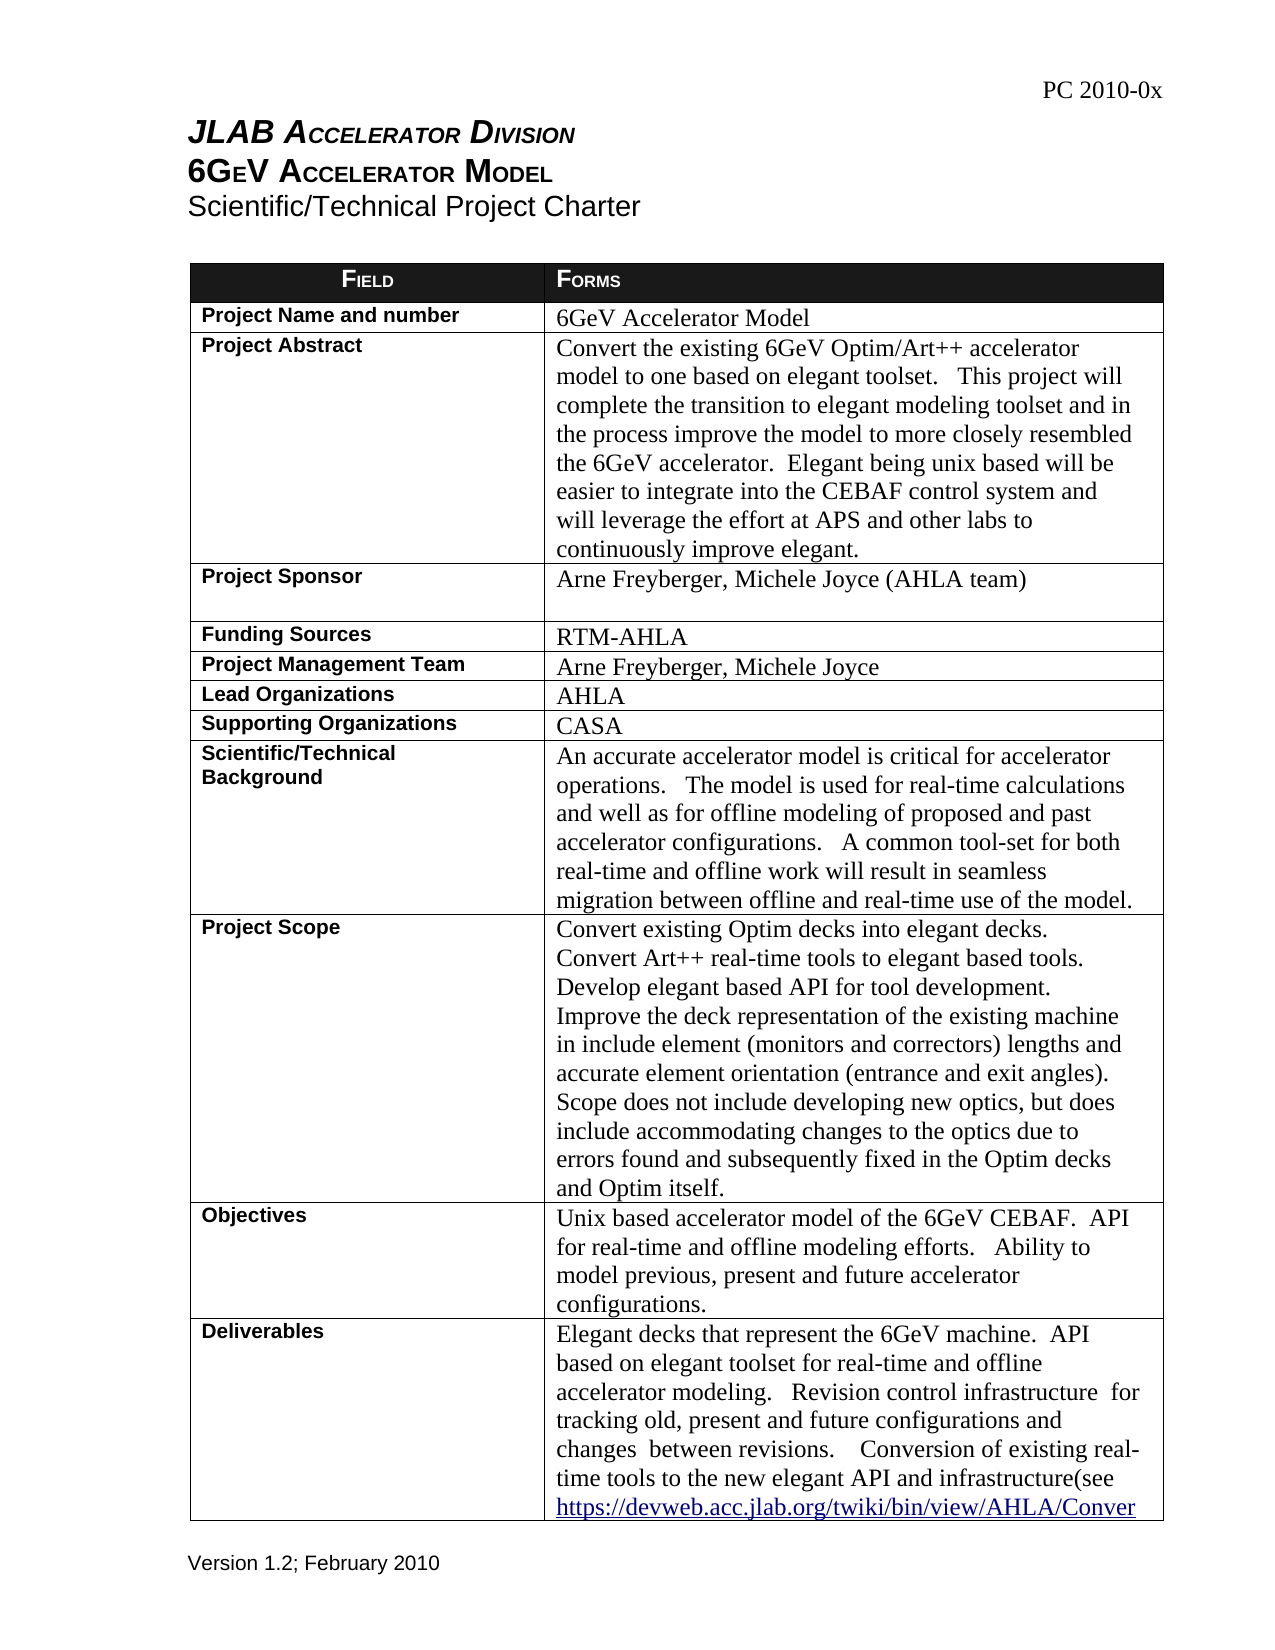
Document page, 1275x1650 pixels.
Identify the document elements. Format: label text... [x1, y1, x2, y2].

table_cell Project Scope [191, 915, 544, 1202]
table_cell Project Name and number [191, 303, 544, 332]
table_cell AHLA [545, 681, 1163, 710]
table_header Forms [545, 264, 1163, 302]
table_cell Lead Organizations [191, 681, 544, 710]
table_cell RTM-AHLA [545, 622, 1163, 651]
table_cell Arne Freyberger, Michele Joyce [545, 652, 1163, 680]
table_cell Project Sponsor [191, 564, 544, 621]
text Scientific/Technical Project Charter [187, 189, 1162, 223]
table_cell Objectives [191, 1203, 544, 1318]
table_cell Supporting Organizations [191, 711, 544, 740]
subtitle 6GeV Accelerator Model [187, 151, 1162, 189]
table_header Field [191, 264, 544, 302]
table_cell Arne Freyberger, Michele Joyce (AHLA team) [545, 564, 1163, 621]
table_cell Elegant decks that represent the 6GeV machine. API based on elegant toolset for real-time and offline accelerator modeling. Revision control infrastructure for tracking old, present and future configurations and changes between revisions. Conversion of existing real-time tools to the new elegant API and infrastructure(see https://devweb.acc.jlab.org/twiki/bin/view/AHLA/Conver [545, 1319, 1163, 1520]
table_cell Convert the existing 6GeV Optim/Art++ accelerator model to one based on elegant toolset. This project will complete the transition to elegant modeling toolset and in the process improve the model to more closely resembled the 6GeV accelerator. Elegant being unix based will be easier to integrate into the CEBAF control system and will leverage the effort at APS and other labs to continuously improve elegant. [545, 333, 1163, 563]
table_cell 6GeV Accelerator Model [545, 303, 1163, 332]
table_cell Unix based accelerator model of the 6GeV CEBAF. API for real-time and offline modeling efforts. Ability to model previous, present and future accelerator configurations. [545, 1203, 1163, 1318]
table_cell An accurate accelerator model is critical for accelerator operations. The model is used for real-time calculations and well as for offline modeling of proposed and past accelerator configurations. A common tool-set for both real-time and offline work will result in seamless migration between offline and real-time use of the model. [545, 741, 1163, 913]
table_cell Convert existing Optim decks into elegant decks. Convert Art++ real-time tools to elegant based tools. Develop elegant based API for tool development. Improve the deck representation of the existing machine in include element (monitors and correctors) lengths and accurate element orientation (entrance and exit angles). Scope does not include developing new optics, but does include accommodating changes to the optics due to errors found and subsequently fixed in the Optim decks and Optim itself. [545, 915, 1163, 1202]
table_cell Funding Sources [191, 622, 544, 651]
table_cell Project Abstract [191, 333, 544, 563]
table_cell CASA [545, 711, 1163, 740]
subtitle JLAB Accelerator Division [187, 112, 1162, 151]
table_cell Scientific/Technical Background [191, 741, 544, 913]
table_cell Deliverables [191, 1319, 544, 1520]
table_cell Project Management Team [191, 652, 544, 680]
